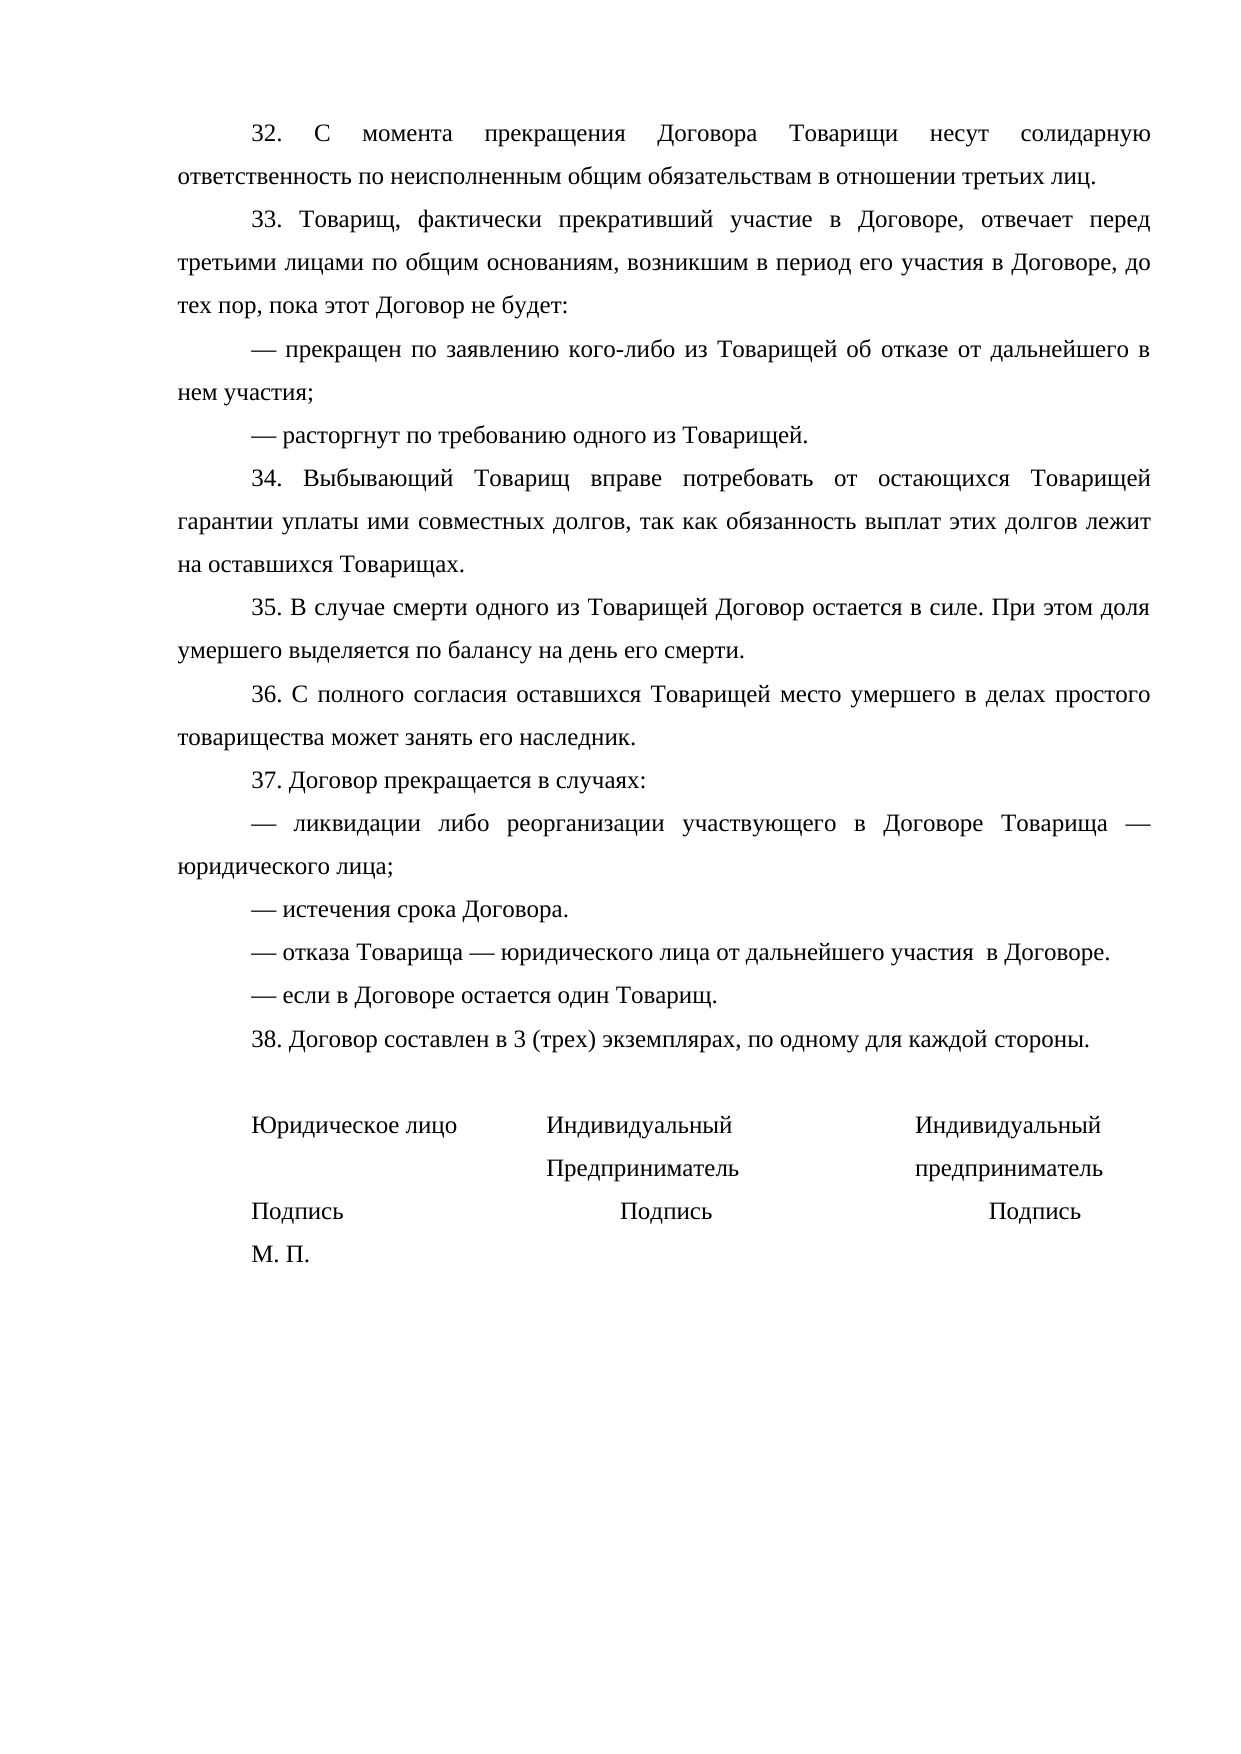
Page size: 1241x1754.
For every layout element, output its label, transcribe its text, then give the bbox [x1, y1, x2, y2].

text 36. С полного согласия оставшихся Товарищей место умершего в делах простого товарищества может занять его наследник. [177, 679, 1152, 751]
text М. П. [177, 1239, 1152, 1268]
text 38. Договор составлен в 3 (трех) экземплярах, по одному для каждой стороны. [177, 1024, 1152, 1052]
text Юридическое лицо Индивидуальный Индивидуальный [177, 1110, 1152, 1139]
text — расторгнут по требованию одного из Товарищей. [177, 420, 1152, 449]
text — если в Договоре остается один Товарищ. [177, 981, 1152, 1009]
text 37. Договор прекращается в случаях: [177, 765, 1152, 794]
text 35. В случае смерти одного из Товарищей Договор остается в силе. При этом доля умершего выделяется по балансу на день его смерти. [177, 592, 1152, 664]
text — прекращен по заявлению кого-либо из Товарищей об отказе от дальнейшего в нем участия; [177, 334, 1152, 406]
text — отказа Товарища — юридического лица от дальнейшего участия в Договоре. [177, 937, 1152, 966]
text 34. Выбывающий Товарищ вправе потребовать от остающихся Товарищей гарантии уплаты ими совместных долгов, так как обязанность выплат этих долгов лежит на оставшихся Товарищах. [177, 463, 1152, 578]
text — ликвидации либо реорганизации участвующего в Договоре Товарища — юридического лица; [177, 808, 1152, 880]
text 33. Товарищ, фактически прекративший участие в Договоре, отвечает перед третьими лицами по общим основаниям, возникшим в период его участия в Договоре, до тех пор, пока этот Договор не будет: [177, 204, 1152, 319]
text Предприниматель предприниматель [472, 1153, 1152, 1182]
text Подпись Подпись Подпись [177, 1196, 1152, 1225]
text 32. С момента прекращения Договора Товарищи несут солидарную ответственность по неисполненным общим обязательствам в отношении третьих лиц. [177, 118, 1152, 190]
text — истечения срока Договора. [177, 894, 1152, 923]
